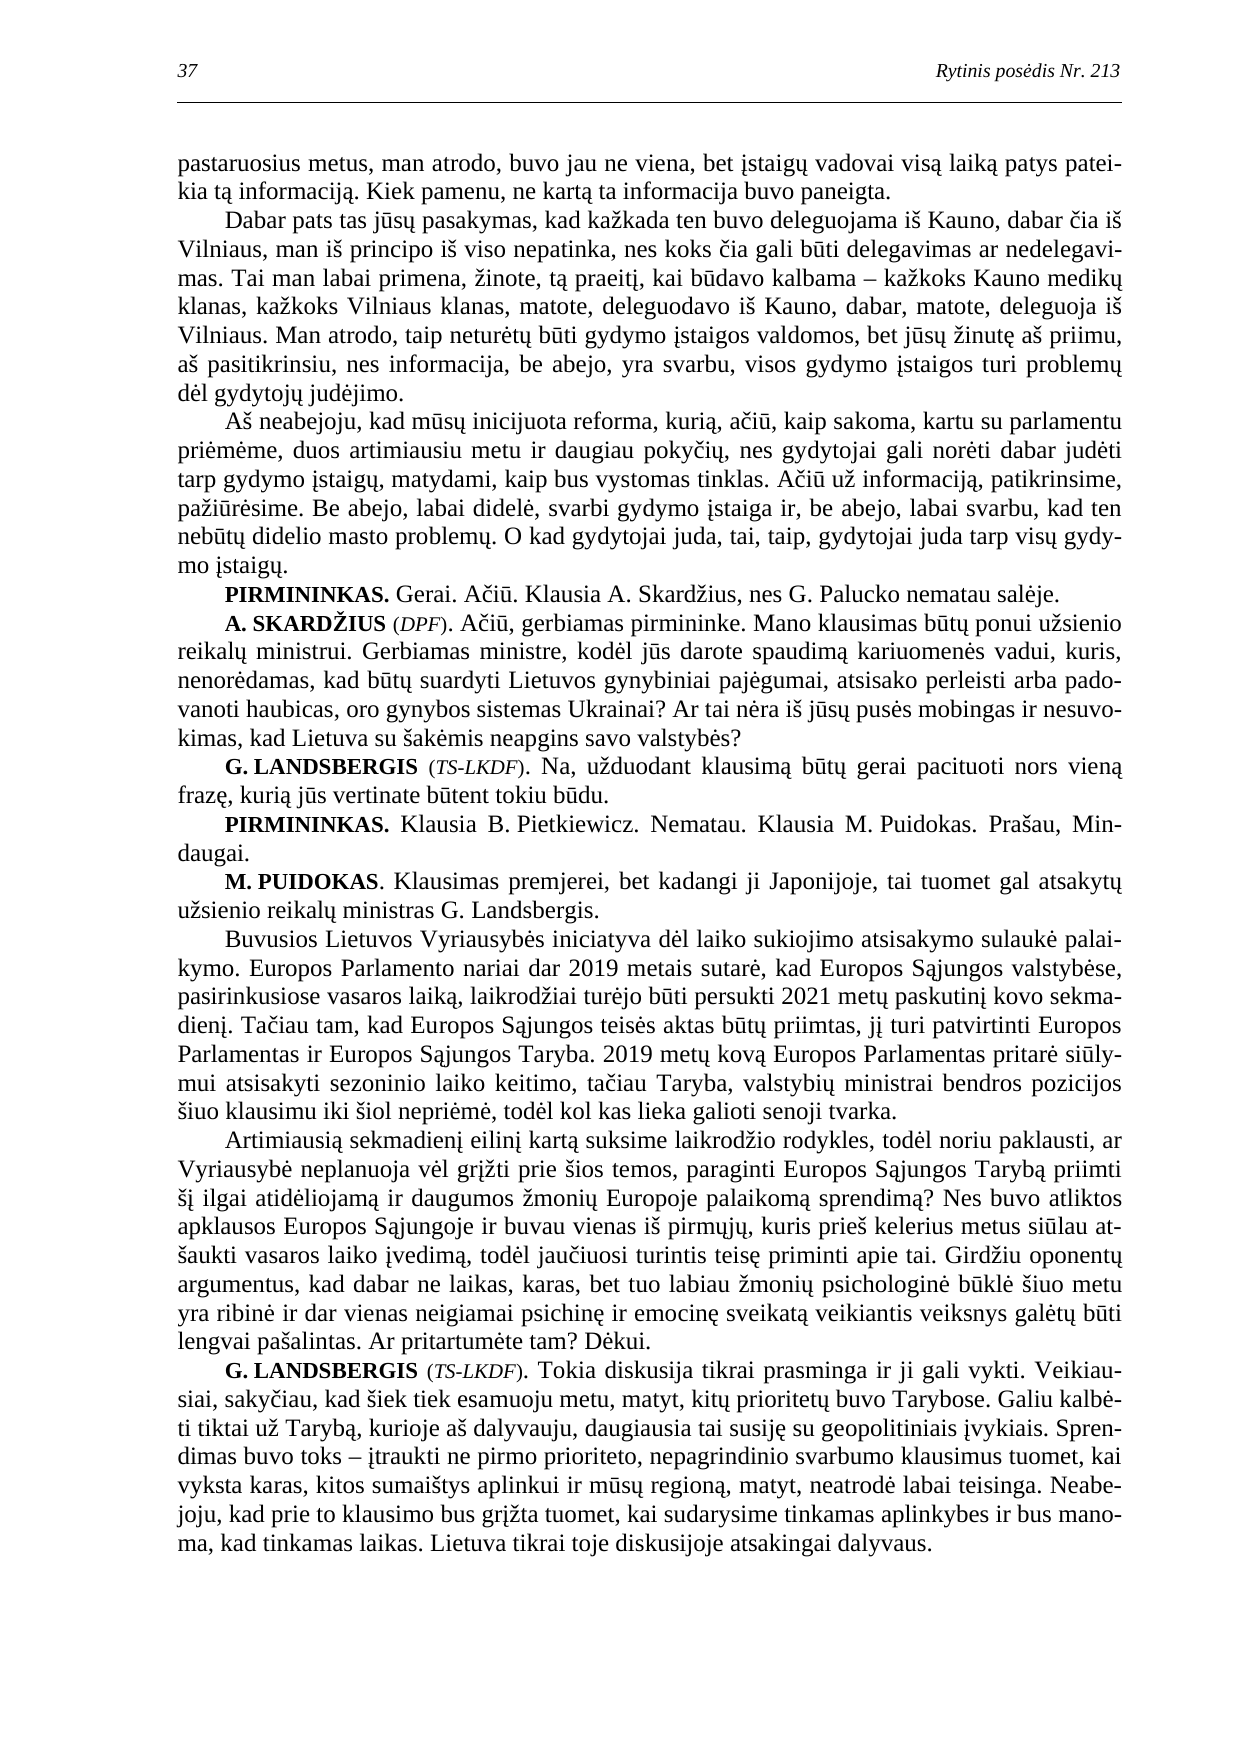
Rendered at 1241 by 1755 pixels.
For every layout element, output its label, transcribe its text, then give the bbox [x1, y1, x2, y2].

text pas­ta­ruo­sius me­tus, man at­ro­do, bu­vo jau ne vie­na, bet įstai­gų va­do­vai vi­są lai­ką pa­tys pa­tei­kia tą in­for­ma­ci­ją. Kiek pa­me­nu, ne kar­tą ta in­for­ma­ci­ja bu­vo pa­neig­ta. [177, 148, 1122, 205]
text Aš ne­abe­jo­ju, kad mū­sų ini­ci­juo­ta re­for­ma, ku­rią, ačiū, kaip sa­ko­ma, kar­tu su par­la­men­tu pri­ėmė­me, duos ar­ti­miau­siu me­tu ir dau­giau po­ky­čių, nes gy­dy­to­jai ga­li no­rė­ti da­bar ju­dė­ti tarp gy­dy­mo įstai­gų, ma­ty­da­mi, kaip bus vys­to­mas tin­klas. Ačiū už in­for­ma­ci­ją, pa­tik­rin­si­me, pa­žiū­rė­si­me. Be abe­jo, la­bai di­de­lė, svar­bi gy­dy­mo įstai­ga ir, be abe­jo, la­bai svar­bu, kad ten ne­bū­tų di­de­lio mas­to pro­ble­mų. O kad gy­dy­to­jai ju­da, tai, taip, gy­dy­to­jai ju­da tarp vi­sų gy­dy­mo įstai­gų. [177, 406, 1122, 579]
text PIRMININKAS. Klau­sia B. Piet­kie­wicz. Ne­ma­tau. Klau­sia M. Pui­do­kas. Pra­šau, Min­dau­gai. [177, 809, 1122, 866]
text G. LANDSBERGIS (TS-LKDF). Na, už­duo­dant klau­si­mą bū­tų ge­rai pa­ci­tuo­ti nors vie­ną fra­zę, ku­rią jūs ver­ti­na­te bū­tent to­kiu bū­du. [177, 751, 1122, 809]
text Ar­ti­miau­sią sek­ma­die­nį ei­li­nį kar­tą su­ksi­me laik­ro­džio ro­dyk­les, to­dėl no­riu pa­klaus­ti, ar Vy­riau­sy­bė ne­pla­nuo­ja vėl grįž­ti prie šios te­mos, pa­ra­gin­ti Eu­ro­pos Są­jun­gos Ta­ry­bą pri­im­ti šį il­gai ati­dė­lio­ja­mą ir dau­gu­mos žmo­nių Eu­ro­po­je pa­lai­ko­mą spren­di­mą? Nes bu­vo at­lik­tos ap­klau­sos Eu­ro­pos Są­jun­go­je ir bu­vau vie­nas iš pir­mų­jų, ku­ris prieš ke­le­rius me­tus siū­lau at­šauk­ti va­sa­ros lai­ko įve­di­mą, to­dėl jau­čiuo­si tu­rin­tis tei­sę pri­min­ti apie tai. Gir­džiu opo­nen­tų ar­gu­men­tus, kad da­bar ne lai­kas, ka­ras, bet tuo la­biau žmo­nių psi­cho­lo­gi­nė būk­lė šiuo me­tu yra ri­bi­nė ir dar vie­nas nei­gia­mai psi­chi­nę ir emo­ci­nę svei­ka­tą vei­kian­tis veiks­nys ga­lė­tų bū­ti leng­vai pa­ša­lin­tas. Ar pri­tar­tu­mė­te tam? Dė­kui. [177, 1125, 1122, 1355]
text PIRMININKAS. Ge­rai. Ačiū. Klau­sia A. Skar­džius, nes G. Pa­luc­ko ne­ma­tau sa­lė­je. [177, 579, 1122, 608]
text Bu­vu­sios Lie­tu­vos Vy­riau­sy­bės ini­cia­ty­va dėl lai­ko su­kio­ji­mo at­si­sa­ky­mo su­lau­kė pa­lai­ky­mo. Eu­ro­pos Par­la­men­to na­riai dar 2019 me­tais su­ta­rė, kad Eu­ro­pos Są­jun­gos vals­ty­bė­se, pa­si­rin­ku­sio­se va­sa­ros lai­ką, laik­ro­džiai tu­rė­jo bū­ti per­suk­ti 2021 me­tų pas­ku­ti­nį ko­vo sek­ma­die­nį. Ta­čiau tam, kad Eu­ro­pos Są­jun­gos tei­sės ak­tas bū­tų pri­im­tas, jį tu­ri pa­tvir­tin­ti Eu­ro­pos Par­la­men­tas ir Eu­ro­pos Są­jun­gos Ta­ry­ba. 2019 me­tų ko­vą Eu­ro­pos Par­la­men­tas pri­ta­rė siū­ly­mui at­si­sa­ky­ti se­zo­ni­nio lai­ko kei­ti­mo, ta­čiau Ta­ry­ba, vals­ty­bių mi­nist­rai ben­dros po­zi­ci­jos šiuo klau­si­mu iki šiol ne­pri­ėmė, to­dėl kol kas lie­ka ga­lio­ti se­no­ji tvar­ka. [177, 924, 1122, 1125]
text G. LANDSBERGIS (TS-LKDF). To­kia dis­ku­si­ja tik­rai pras­min­ga ir ji ga­li vyk­ti. Vei­kiau­siai, sa­ky­čiau, kad šiek tiek esa­muo­ju me­tu, ma­tyt, ki­tų pri­ori­te­tų bu­vo Ta­ry­bo­se. Ga­liu kal­bė­ti tik­tai už Ta­ry­bą, ku­rio­je aš da­ly­vau­ju, dau­giau­sia tai su­si­ję su ge­o­po­li­ti­niais įvy­kiais. Spren­di­mas bu­vo toks – įtrauk­ti ne pir­mo pri­ori­te­to, ne­pa­grin­di­nio svar­bu­mo klau­si­mus tuo­met, kai vyks­ta ka­ras, ki­tos su­maiš­tys ap­lin­kui ir mū­sų re­gio­ną, ma­tyt, ne­at­ro­dė la­bai tei­sin­ga. Ne­abe­jo­ju, kad prie to klau­si­mo bus grįž­ta tuo­met, kai su­da­ry­si­me tin­ka­mas ap­lin­ky­bes ir bus ma­no­ma, kad tin­ka­mas lai­kas. Lie­tu­va tik­rai to­je dis­ku­si­jo­je at­sa­kin­gai da­ly­vaus. [177, 1355, 1122, 1556]
text M. PUIDOKAS. Klau­si­mas prem­je­rei, bet ka­dan­gi ji Ja­po­ni­jo­je, tai tuo­met gal at­sa­ky­tų už­sie­nio rei­ka­lų mi­nist­ras G. Land­sber­gis. [177, 866, 1122, 924]
text Da­bar pats tas jū­sų pa­sa­ky­mas, kad kaž­ka­da ten bu­vo de­le­guo­ja­ma iš Kau­no, da­bar čia iš Vil­niaus, man iš prin­ci­po iš vi­so ne­pa­tin­ka, nes koks čia ga­li bū­ti de­le­ga­vi­mas ar ne­de­le­ga­vi­mas. Tai man la­bai pri­me­na, ži­no­te, tą pra­ei­tį, kai bū­da­vo kal­ba­ma – kaž­koks Kau­no me­di­kų kla­nas, kaž­koks Vil­niaus kla­nas, ma­to­te, de­le­guo­da­vo iš Kau­no, da­bar, ma­to­te, de­le­guo­ja iš Vil­niaus. Man at­ro­do, taip ne­tu­rė­tų bū­ti gy­dy­mo įstai­gos val­do­mos, bet jū­sų ži­nu­tę aš pri­imu, aš pa­si­tik­rin­siu, nes in­for­ma­ci­ja, be abe­jo, yra svar­bu, vi­sos gy­dy­mo įstai­gos tu­ri pro­ble­mų dėl gy­dy­to­jų ju­dė­ji­mo. [177, 205, 1122, 406]
text A. SKARDŽIUS (DPF). Ačiū, ger­bia­mas pir­mi­nin­ke. Ma­no klau­si­mas bū­tų po­nui už­sie­nio rei­ka­lų mi­nist­rui. Ger­bia­mas mi­nist­re, ko­dėl jūs da­ro­te spau­di­mą ka­riuo­me­nės va­dui, ku­ris, ne­no­rė­da­mas, kad bū­tų su­ar­dy­ti Lie­tu­vos gy­ny­bi­niai pa­jė­gu­mai, at­si­sa­ko per­leis­ti ar­ba pa­do­va­no­ti hau­bi­cas, oro gy­ny­bos sis­te­mas Uk­rai­nai? Ar tai nė­ra iš jū­sų pu­sės mo­bin­gas ir ne­su­vo­ki­mas, kad Lie­tu­va su ša­kė­mis ne­ap­gins sa­vo vals­ty­bės? [177, 608, 1122, 751]
